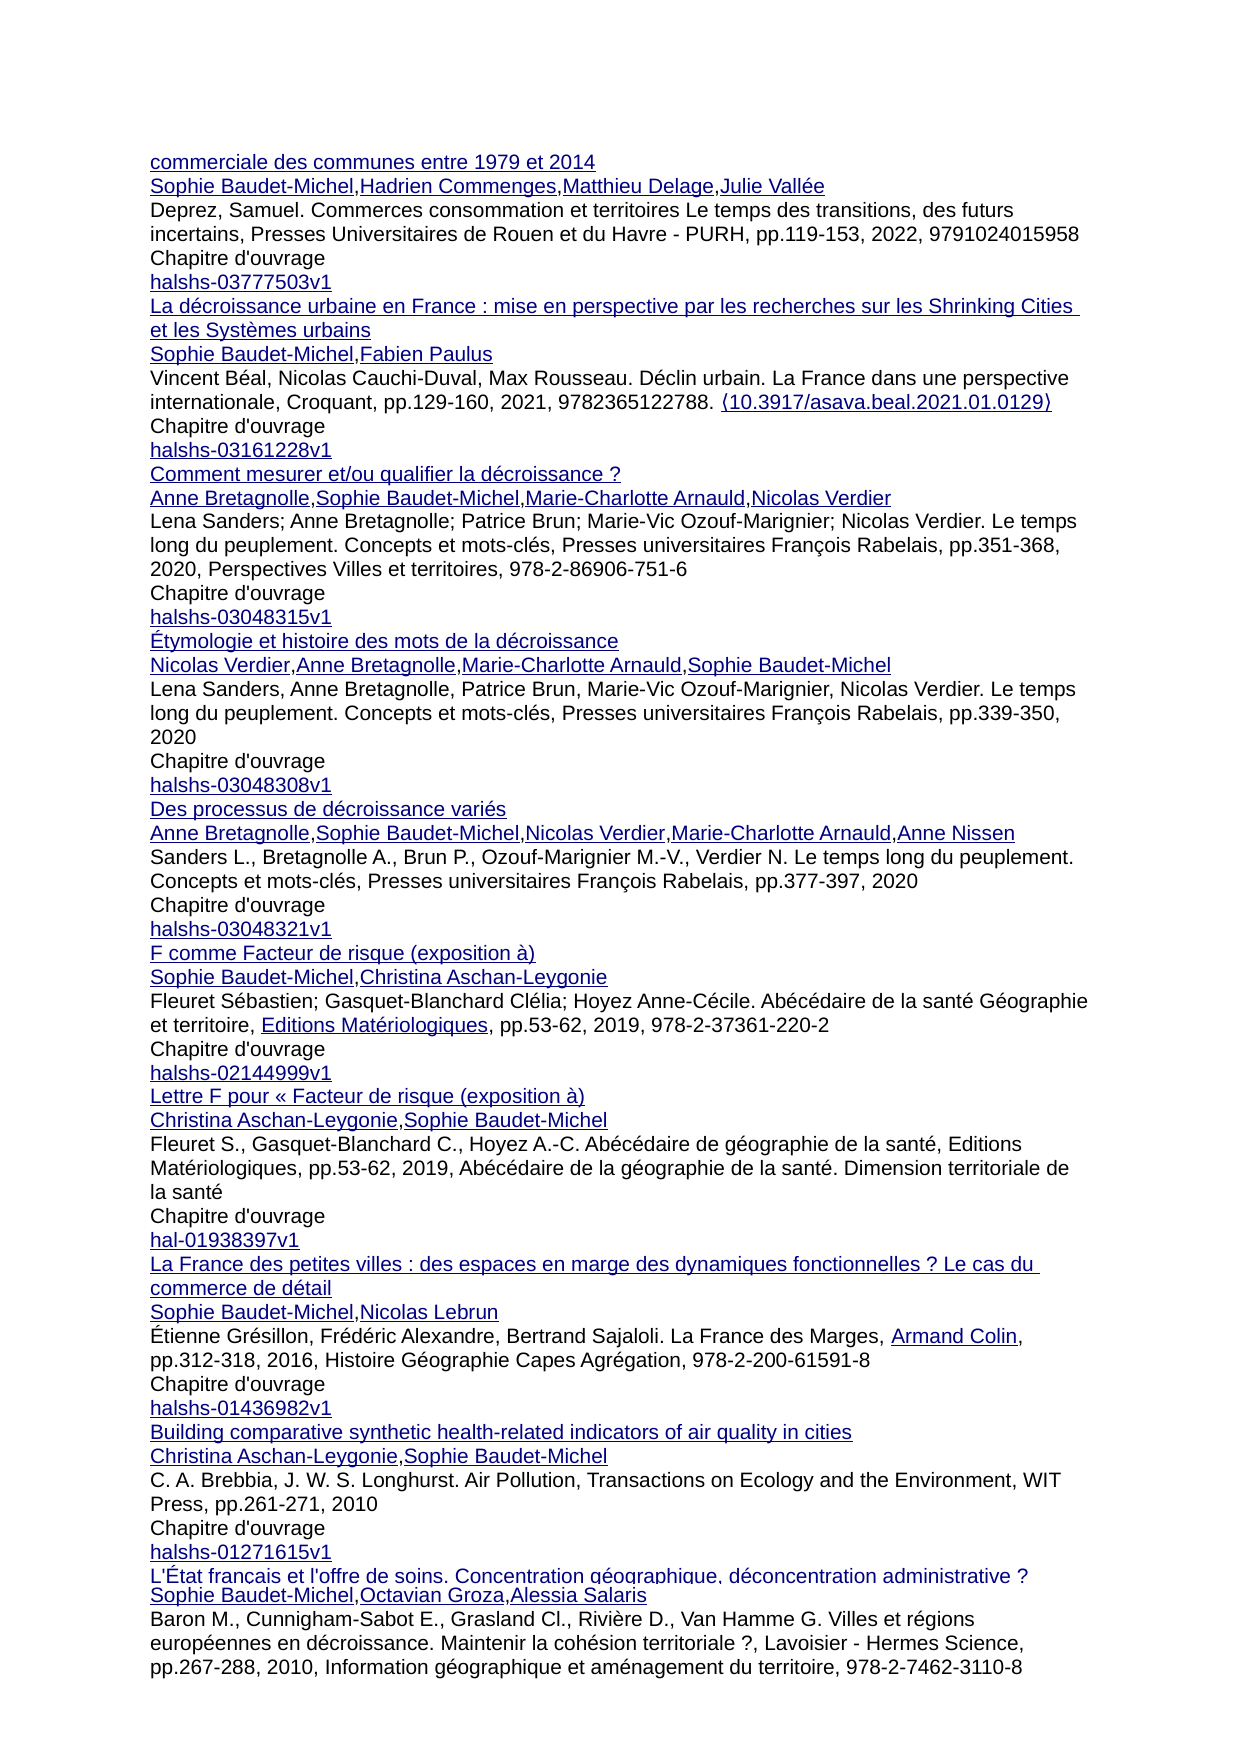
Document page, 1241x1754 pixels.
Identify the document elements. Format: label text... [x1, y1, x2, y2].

table_cell Étymologie et histoire des mots de la décroissance Nicolas Verdier,Anne Bretagnolle,Marie-Charlotte Arnauld,Sophie Baudet-Michel Lena Sanders, Anne Bretagnolle, Patrice Brun, Marie-Vic Ozouf-Marignier, Nicolas Verdier. Le temps long du peuplement. Concepts et mots-clés, Presses universitaires François Rabelais, pp.339-350, 2020 Chapitre d'ouvrage halshs-03048308v1 [150, 629, 1090, 797]
table_cell La décroissance urbaine en France : mise en perspective par les recherches sur les Shrinking Cities et les Systèmes urbains Sophie Baudet-Michel,Fabien Paulus Vincent Béal, Nicolas Cauchi-Duval, Max Rousseau. Déclin urbain. La France dans une perspective internationale, Croquant, pp.129-160, 2021, 9782365122788. ⟨10.3917/asava.beal.2021.01.0129⟩ Chapitre d'ouvrage halshs-03161228v1 [150, 294, 1090, 461]
table_cell F comme Facteur de risque (exposition à) Sophie Baudet-Michel,Christina Aschan-Leygonie Fleuret Sébastien; Gasquet-Blanchard Clélia; Hoyez Anne-Cécile. Abécédaire de la santé Géographie et territoire, Editions Matériologiques, pp.53-62, 2019, 978-2-37361-220-2 Chapitre d'ouvrage halshs-02144999v1 [150, 941, 1090, 1084]
table_cell Building comparative synthetic health-related indicators of air quality in cities Christina Aschan-Leygonie,Sophie Baudet-Michel C. A. Brebbia, J. W. S. Longhurst. Air Pollution, Transactions on Ecology and the Environment, WIT Press, pp.261-271, 2010 Chapitre d'ouvrage halshs-01271615v1 [150, 1420, 1090, 1563]
table_cell L'État français et l'offre de soins. Concentration géographique, déconcentration administrative ? Sophie Baudet-Michel,Octavian Groza,Alessia Salaris Baron M., Cunnigham-Sabot E., Grasland Cl., Rivière D., Van Hamme G. Villes et régions européennes en décroissance. Maintenir la cohésion territoriale ?, Lavoisier - Hermes Science, pp.267-288, 2010, Information géographique et aménagement du territoire, 978-2-7462-3110-8 [150, 1564, 1090, 1679]
table_cell La France des petites villes : des espaces en marge des dynamiques fonctionnelles ? Le cas du commerce de détail Sophie Baudet-Michel,Nicolas Lebrun Étienne Grésillon, Frédéric Alexandre, Bertrand Sajaloli. La France des Marges, Armand Colin, pp.312-318, 2016, Histoire Géographie Capes Agrégation, 978-2-200-61591-8 Chapitre d'ouvrage halshs-01436982v1 [150, 1252, 1090, 1420]
table_cell Lettre F pour « Facteur de risque (exposition à) Christina Aschan-Leygonie,Sophie Baudet-Michel Fleuret S., Gasquet-Blanchard C., Hoyez A.-C. Abécédaire de géographie de la santé, Editions Matériologiques, pp.53-62, 2019, Abécédaire de la géographie de la santé. Dimension territoriale de la santé Chapitre d'ouvrage hal-01938397v1 [150, 1084, 1090, 1252]
table_cell Comment mesurer et/ou qualifier la décroissance ? Anne Bretagnolle,Sophie Baudet-Michel,Marie-Charlotte Arnauld,Nicolas Verdier Lena Sanders; Anne Bretagnolle; Patrice Brun; Marie-Vic Ozouf-Marignier; Nicolas Verdier. Le temps long du peuplement. Concepts et mots-clés, Presses universitaires François Rabelais, pp.351-368, 2020, Perspectives Villes et territoires, 978-2-86906-751-6 Chapitre d'ouvrage halshs-03048315v1 [150, 461, 1090, 629]
table_cell Des processus de décroissance variés Anne Bretagnolle,Sophie Baudet-Michel,Nicolas Verdier,Marie-Charlotte Arnauld,Anne Nissen Sanders L., Bretagnolle A., Brun P., Ozouf-Marignier M.-V., Verdier N. Le temps long du peuplement. Concepts et mots-clés, Presses universitaires François Rabelais, pp.377-397, 2020 Chapitre d'ouvrage halshs-03048321v1 [150, 797, 1090, 941]
table_header commerciale des communes entre 1979 et 2014 Sophie Baudet-Michel,Hadrien Commenges,Matthieu Delage,Julie Vallée Deprez, Samuel. Commerces consommation et territoires Le temps des transitions, des futurs incertains, Presses Universitaires de Rouen et du Havre - PURH, pp.119-153, 2022, 9791024015958 Chapitre d'ouvrage halshs-03777503v1 [150, 150, 1090, 294]
